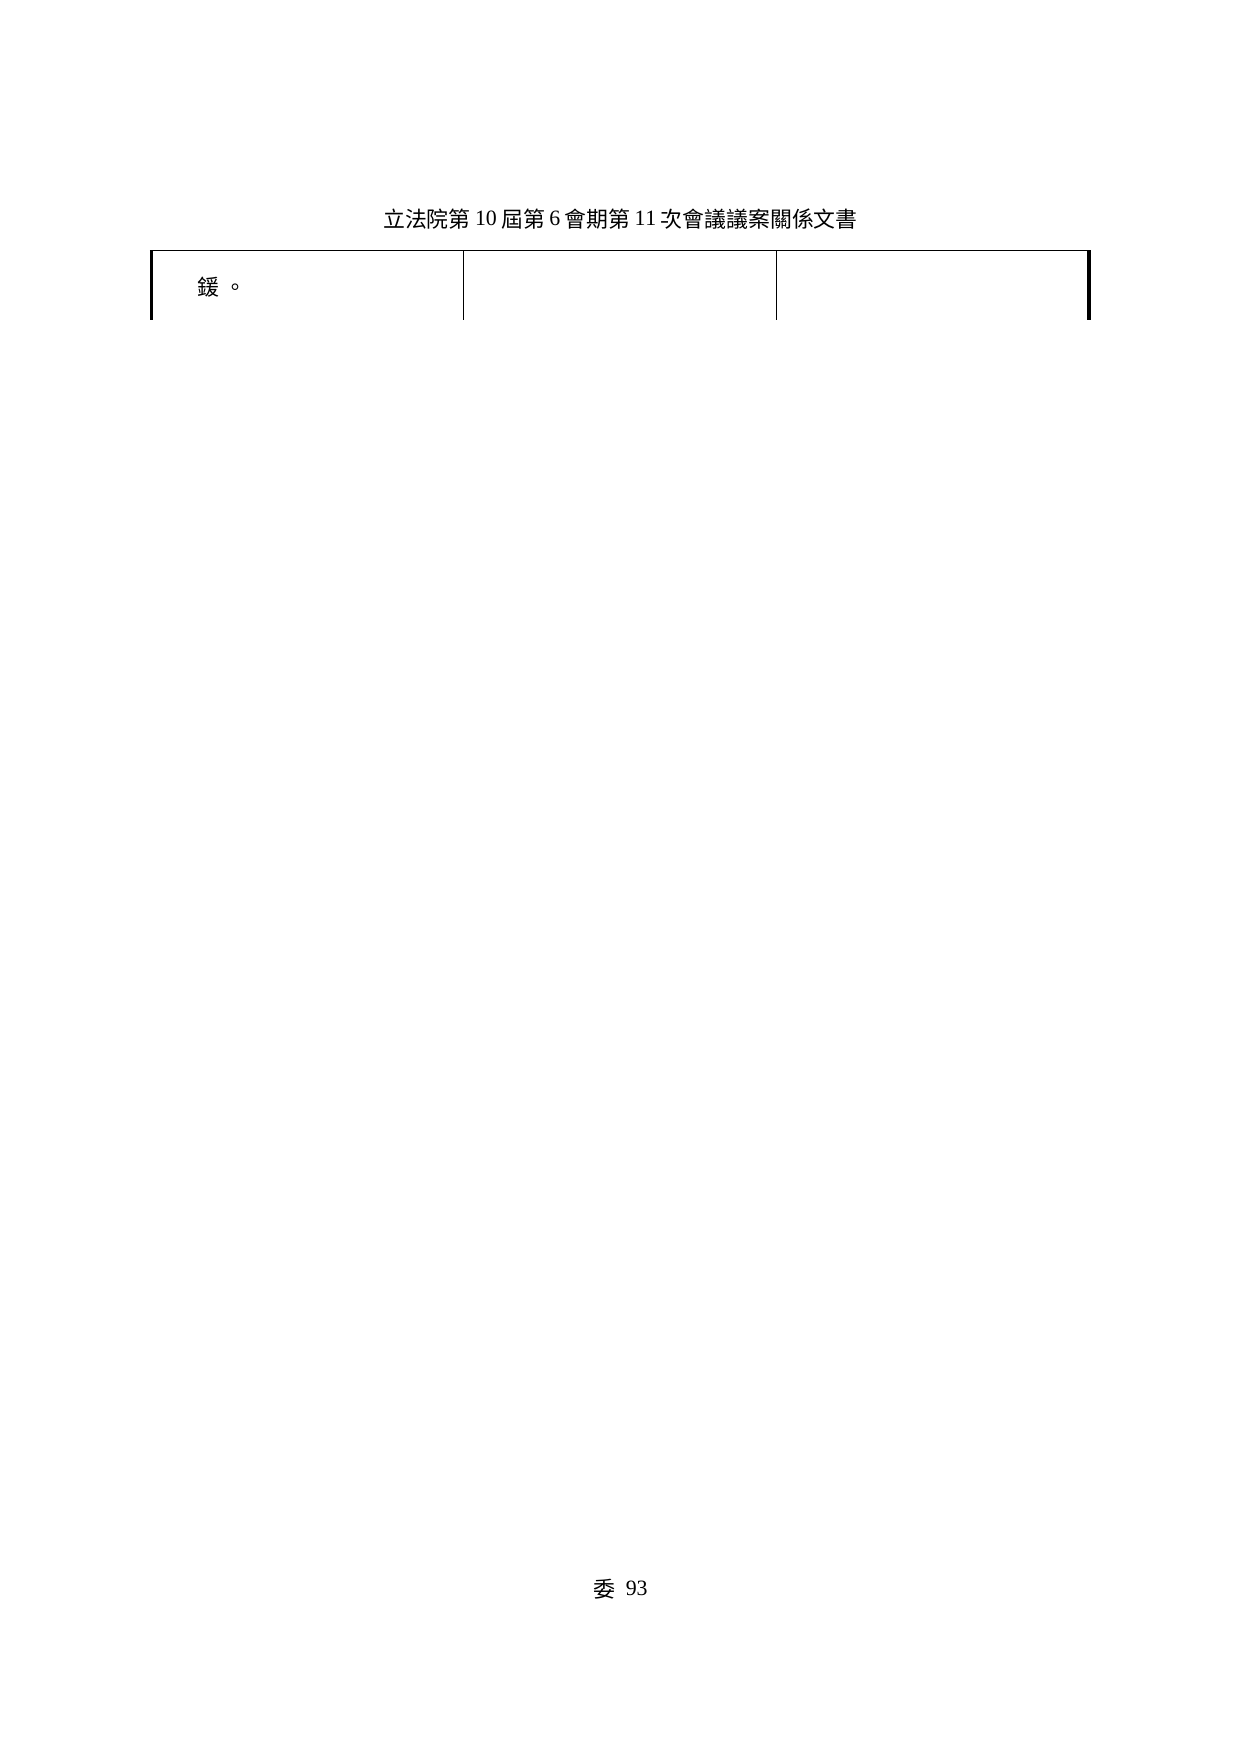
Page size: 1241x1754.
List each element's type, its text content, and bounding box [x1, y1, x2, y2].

table_cell [777, 251, 1087, 319]
table_cell [464, 251, 776, 319]
table_cell 鍰。 [153, 251, 463, 319]
